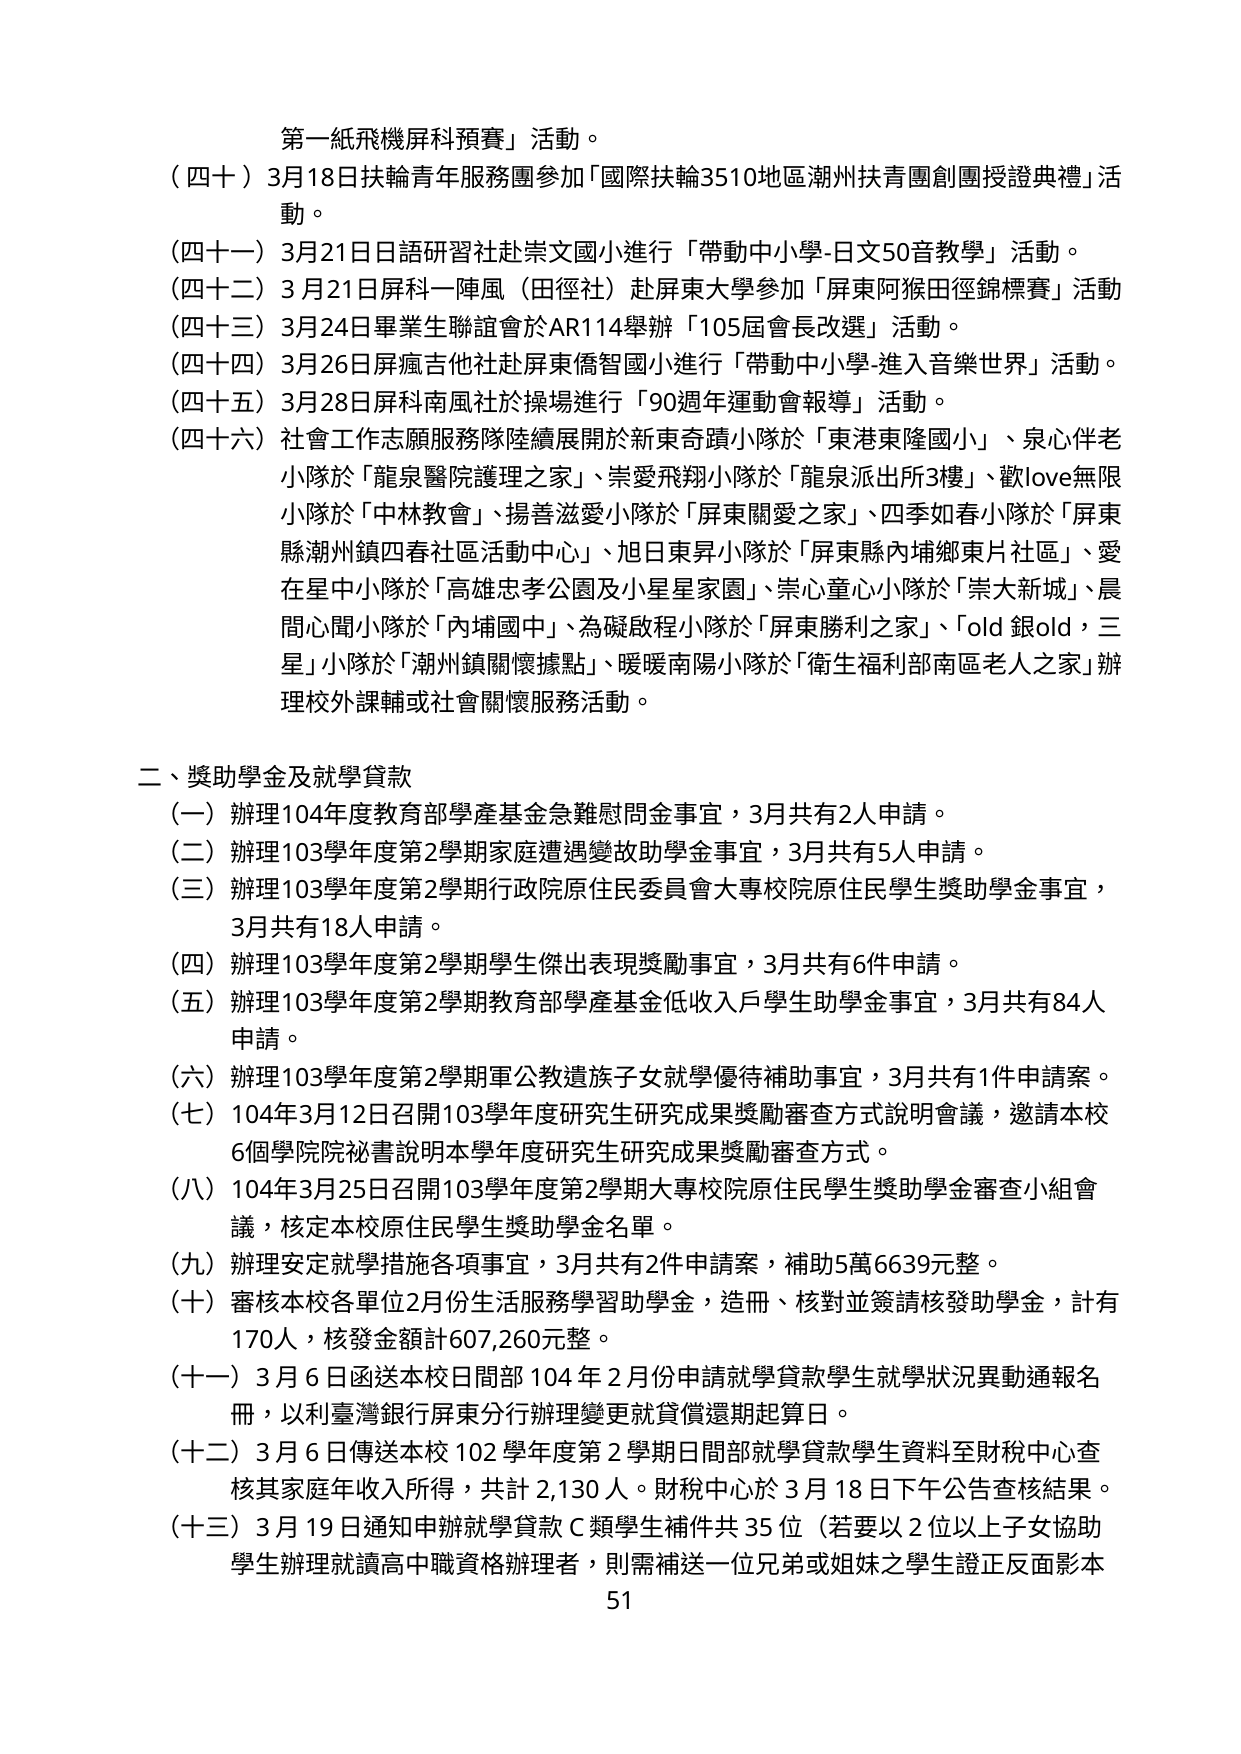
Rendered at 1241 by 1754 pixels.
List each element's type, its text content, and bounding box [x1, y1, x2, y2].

text （四）辦理103學年度第2學期學生傑出表現獎勵事宜，3月共有6件申請。 [156, 944, 1122, 982]
text （十二）3月6日傳送本校102學年度第2學期日間部就學貸款學生資料至財稅中心查核其家庭年收入所得，共計2,130人。財稅中心於3月18日下午公告查核結果。 [156, 1432, 1122, 1507]
text （十三）3月19日通知申辦就學貸款C類學生補件共35位（若要以2位以上子女協助學生辦理就讀高中職資格辦理者，則需補送一位兄弟或姐妹之學生證正反面影本 [156, 1507, 1122, 1582]
text （七）104年3月12日召開103學年度研究生研究成果獎勵審查方式說明會議，邀請本校6個學院院祕書說明本學年度研究生研究成果獎勵審查方式。 [156, 1094, 1122, 1169]
text （三）辦理103學年度第2學期行政院原住民委員會大專校院原住民學生獎助學金事宜，3月共有18人申請。 [156, 869, 1122, 944]
text （六）辦理103學年度第2學期軍公教遺族子女就學優待補助事宜，3月共有1件申請案。 [156, 1057, 1122, 1094]
text （四十一）3月21日日語研習社赴崇文國小進行「帶動中小學-日文50音教學」活動。 [156, 232, 1122, 269]
text （十）審核本校各單位2月份生活服務學習助學金，造冊、核對並簽請核發助學金，計有170人，核發金額計607,260元整。 [156, 1282, 1122, 1357]
text （五）辦理103學年度第2學期教育部學產基金低收入戶學生助學金事宜，3月共有84人申請。 [156, 982, 1122, 1057]
text （四十二）3 月21日屏科一陣風（田徑社）赴屏東大學參加「屏東阿猴田徑錦標賽」活動。 [156, 269, 1122, 307]
text （四十六）社會工作志願服務隊陸續展開於新東奇蹟小隊於「東港東隆國小」、泉心伴老小隊於「龍泉醫院護理之家」、崇愛飛翔小隊於「龍泉派出所3樓」、歡love無限小隊於「中林教會」、揚善滋愛小隊於「屏東關愛之家」、四季如春小隊於「屏東縣潮州鎮四春社區活動中心」、旭日東昇小隊於「屏東縣內埔鄉東片社區」、愛在星中小隊於「高雄忠孝公園及小星星家園」、崇心童心小隊於「崇大新城」、晨間心聞小隊於「內埔國中」、為礙啟程小隊於「屏東勝利之家」、「old 銀old，三星」小隊於「潮州鎮關懷據點」、暖暖南陽小隊於「衛生福利部南區老人之家」辦理校外課輔或社會關懷服務活動。 [156, 419, 1122, 719]
text （四十三）3月24日畢業生聯誼會於AR114舉辦「105屆會長改選」活動。 [156, 307, 1122, 344]
text （九）辦理安定就學措施各項事宜，3月共有2件申請案，補助5萬6639元整。 [156, 1244, 1122, 1282]
text （四十四）3月26日屏瘋吉他社赴屏東僑智國小進行「帶動中小學-進入音樂世界」活動。 [156, 344, 1122, 382]
text （一）辦理104年度教育部學產基金急難慰問金事宜，3月共有2人申請。 [156, 794, 1122, 832]
text （二）辦理103學年度第2學期家庭遭遇變故助學金事宜，3月共有5人申請。 [156, 832, 1122, 869]
text 二、獎助學金及就學貸款 [137, 757, 1122, 794]
text （十一）3月6日函送本校日間部104年2月份申請就學貸款學生就學狀況異動通報名冊，以利臺灣銀行屏東分行辦理變更就貸償還期起算日。 [156, 1357, 1122, 1432]
text （八）104年3月25日召開103學年度第2學期大專校院原住民學生獎助學金審查小組會議，核定本校原住民學生獎助學金名單。 [156, 1169, 1122, 1244]
text （ 四十 ）3月18日扶輪青年服務團參加「國際扶輪3510地區潮州扶青團創團授證典禮」活動。 [156, 157, 1122, 232]
text （四十五）3月28日屏科南風社於操場進行「90週年運動會報導」活動。 [156, 382, 1122, 419]
text 第一紙飛機屏科預賽」活動。 [156, 119, 1122, 157]
